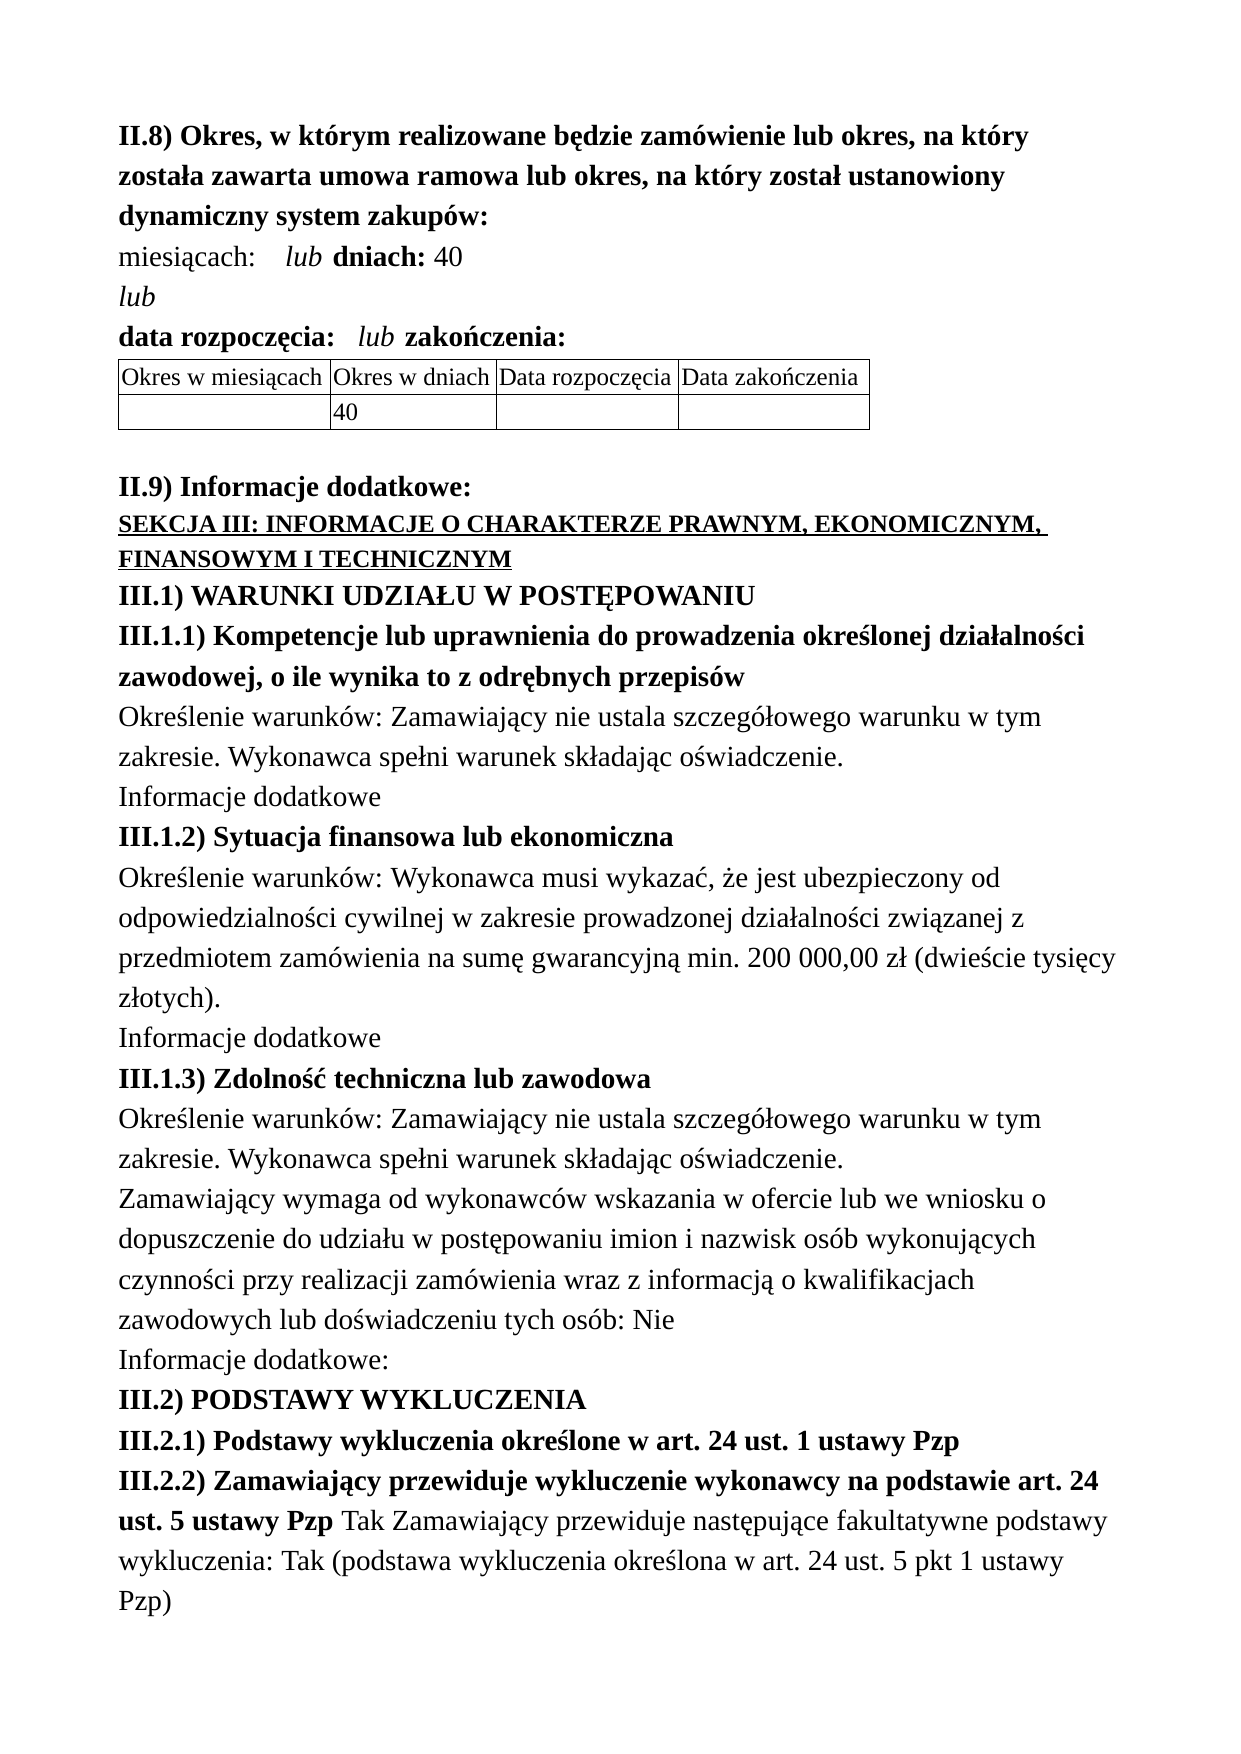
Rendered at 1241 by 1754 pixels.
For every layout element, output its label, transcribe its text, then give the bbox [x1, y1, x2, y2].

text II.8) Okres, w którym realizowane będzie zamówienie lub okres, na który została zawarta umowa ramowa lub okres, na który został ustanowiony dynamiczny system zakupów: miesiącach: lub dniach: 40 lub data rozpoczęcia: lub zakończenia: [118, 118, 1122, 353]
table_header Okres w miesiącach [119, 360, 330, 394]
text II.9) Informacje dodatkowe: [118, 429, 1122, 503]
text III.2.1) Podstawy wykluczenia określone w art. 24 ust. 1 ustawy Pzp III.2.2) Zamawiający przewiduje wykluczenie wykonawcy na podstawie art. 24 ust. 5 ustawy Pzp Tak Zamawiający przewiduje następujące fakultatywne podstawy wykluczenia: Tak (podstawa wykluczenia określona w art. 24 ust. 5 pkt 1 ustawy Pzp) [118, 1423, 1122, 1617]
table_header Data rozpoczęcia [497, 360, 678, 394]
table_header Okres w dniach [331, 360, 496, 394]
table_cell [679, 395, 869, 429]
table_cell [497, 395, 678, 429]
table_cell [119, 395, 330, 429]
text SEKCJA III: INFORMACJE O CHARAKTERZE PRAWNYM, EKONOMICZNYM, FINANSOWYM I TECHNICZNYM [118, 509, 1122, 572]
table_cell 40 [331, 395, 496, 429]
text III.1.1) Kompetencje lub uprawnienia do prowadzenia określonej działalności zawodowej, o ile wynika to z odrębnych przepisów Określenie warunków: Zamawiający nie ustala szczegółowego warunku w tym zakresie. Wykonawca spełni warunek składając oświadczenie. Informacje dodatkowe III.1.2) Sytuacja finansowa lub ekonomiczna Określenie warunków: Wykonawca musi wykazać, że jest ubezpieczony od odpowiedzialności cywilnej w zakresie prowadzonej działalności związanej z przedmiotem zamówienia na sumę gwarancyjną min. 200 000,00 zł (dwieście tysięcy złotych). Informacje dodatkowe III.1.3) Zdolność techniczna lub zawodowa Określenie warunków: Zamawiający nie ustala szczegółowego warunku w tym zakresie. Wykonawca spełni warunek składając oświadczenie. Zamawiający wymaga od wykonawców wskazania w ofercie lub we wniosku o dopuszczenie do udziału w postępowaniu imion i nazwisk osób wykonujących czynności przy realizacji zamówienia wraz z informacją o kwalifikacjach zawodowych lub doświadczeniu tych osób: Nie Informacje dodatkowe: [118, 618, 1122, 1376]
table_header Data zakończenia [679, 360, 869, 394]
text III.1) WARUNKI UDZIAŁU W POSTĘPOWANIU [118, 578, 1122, 612]
text III.2) PODSTAWY WYKLUCZENIA [118, 1382, 1122, 1416]
